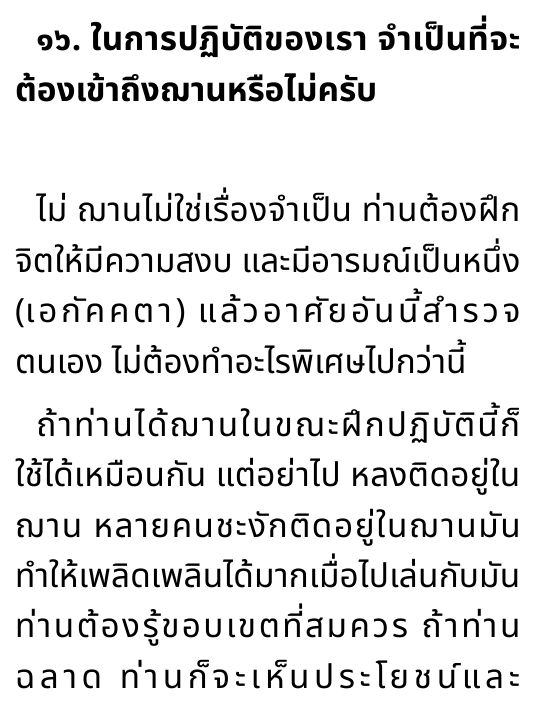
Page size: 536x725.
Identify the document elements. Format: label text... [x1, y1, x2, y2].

text ถ้าท่านได้ฌานในขณะฝึกปฏิบัตินี้ก็ใช้ได้เหมือนกัน แต่อย่าไป หลงติดอยู่ในฌาน หลายคนชะงักติดอยู่ในฌานมันทำให้เพลิดเพลินได้มากเมื่อไปเล่นกับมัน ท่านต้องรู้ขอบเขตที่สมควร ถ้าท่านฉลาด ท่านก็จะเห็นประโยชน์และ [15, 401, 521, 703]
text ไม่ ฌานไม่ใช่เรื่องจำเป็น ท่านต้องฝึกจิตให้มีความสงบ และมีอารมณ์เป็นหนึ่ง (เอกัคคตา) แล้วอาศัยอันนี้สำรวจตนเอง ไม่ต้องทำอะไรพิเศษไปกว่านี้ [15, 186, 521, 388]
text ๑๖. ในการปฏิบัติของเรา จำเป็นที่จะต้องเข้าถึงฌานหรือไม่ครับ [15, 15, 521, 116]
